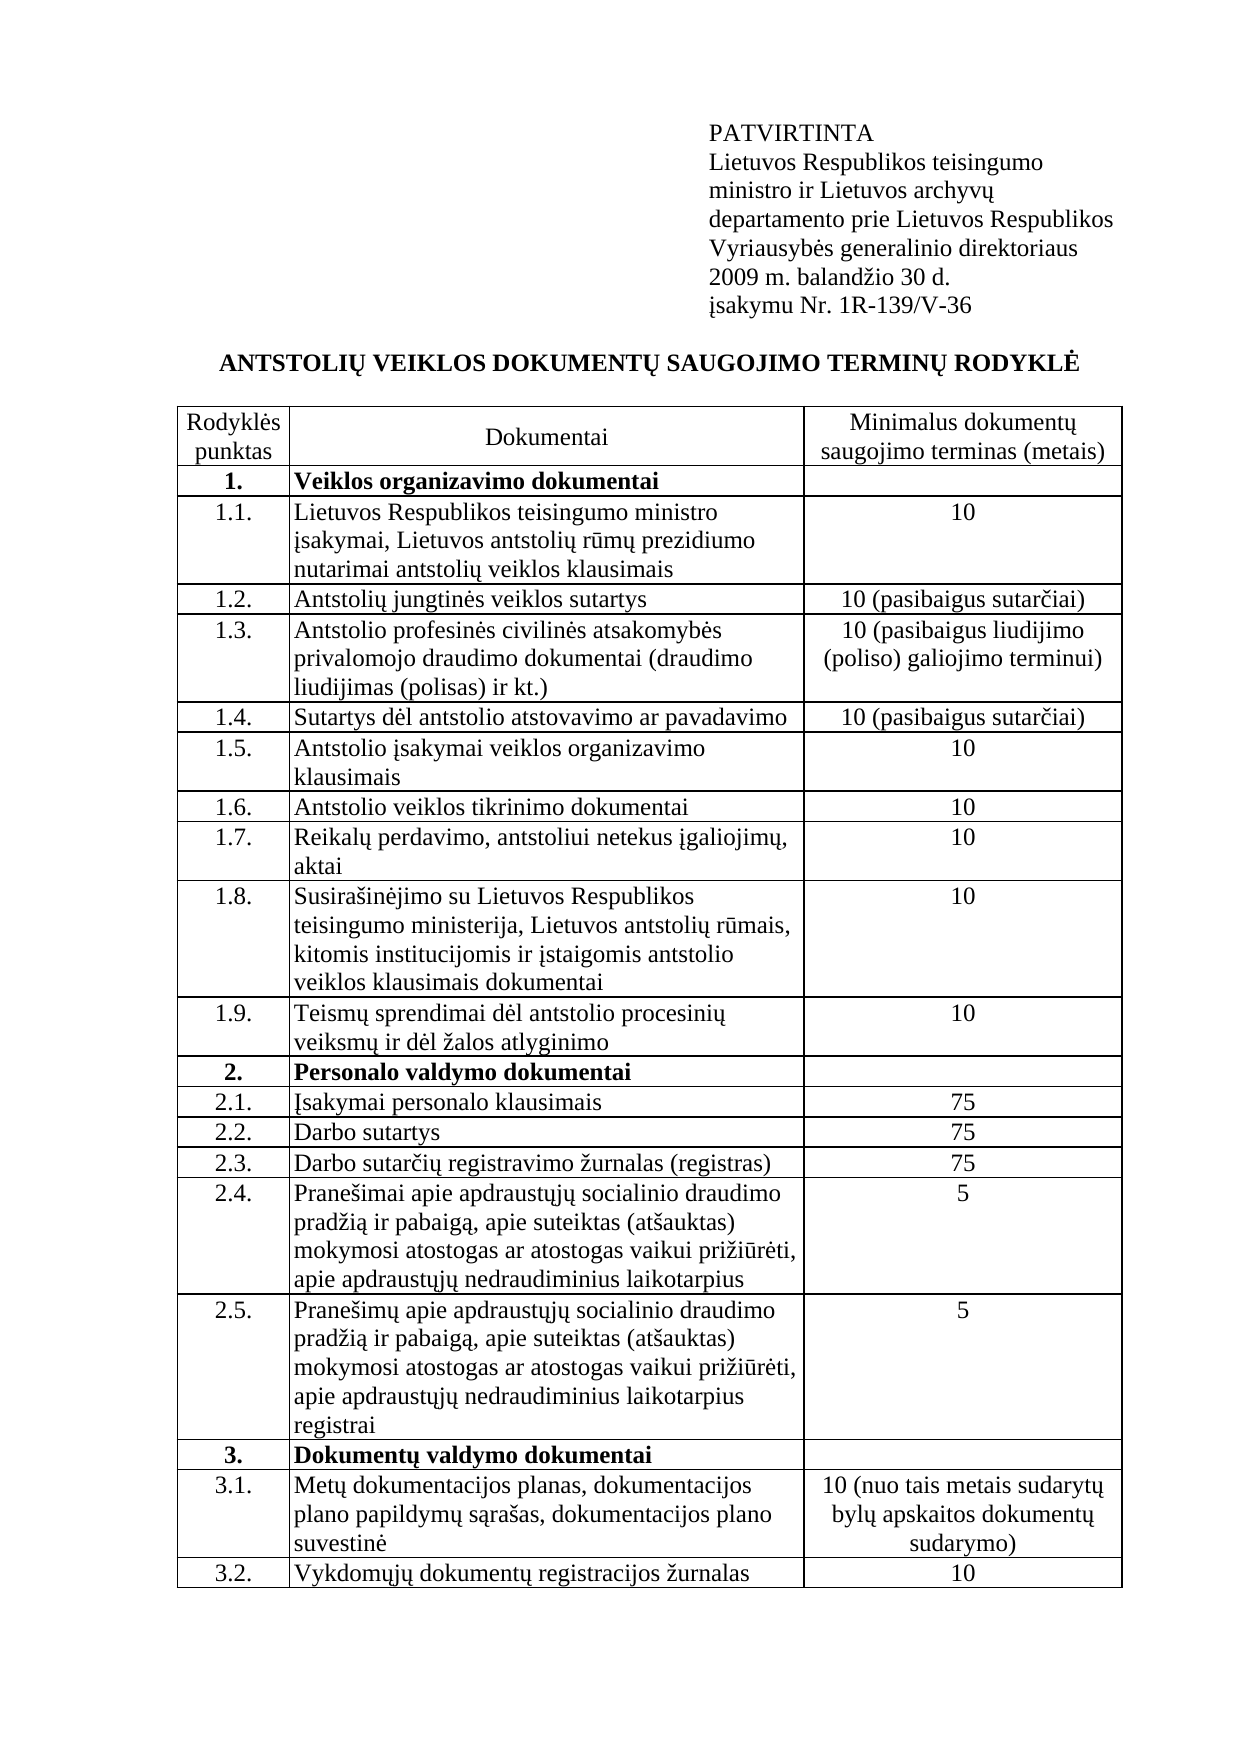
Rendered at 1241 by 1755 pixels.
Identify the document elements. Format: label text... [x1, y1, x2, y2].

table_cell 1.5. [178, 733, 289, 790]
table_cell Pranešimų apie apdraustųjų socialinio draudimo pradžią ir pabaigą, apie suteiktas (atšauktas) mokymosi atostogas ar atostogas vaikui prižiūrėti, apie apdraustųjų nedraudiminius laikotarpius registrai [290, 1295, 803, 1438]
table_cell 1.2. [178, 585, 289, 613]
table_cell [805, 466, 1121, 495]
table_cell 5 [805, 1295, 1121, 1438]
table_cell 2. [178, 1057, 289, 1086]
table_cell 2.1. [178, 1087, 289, 1116]
table_cell Vykdomųjų dokumentų registracijos žurnalas [290, 1558, 803, 1587]
table_cell 2.3. [178, 1148, 289, 1177]
table_header Rodyklės punktas [178, 407, 289, 465]
table_cell 1.8. [178, 881, 289, 996]
table_cell Antstolio veiklos tikrinimo dokumentai [290, 792, 803, 821]
table_cell 5 [805, 1178, 1121, 1293]
table_cell 10 [805, 1558, 1121, 1587]
table_cell Antstolio įsakymai veiklos organizavimo klausimais [290, 733, 803, 790]
table_cell Darbo sutartys [290, 1118, 803, 1146]
table_cell 1.4. [178, 703, 289, 731]
text ministro ir Lietuvos archyvų [177, 176, 1122, 204]
text departamento prie Lietuvos Respublikos [177, 204, 1122, 233]
table_header Minimalus dokumentų saugojimo terminas (metais) [805, 407, 1121, 465]
table_cell 1.7. [178, 822, 289, 880]
table_cell 1.3. [178, 615, 289, 701]
table_cell [805, 1057, 1121, 1086]
table_cell [805, 1440, 1121, 1469]
table_cell Personalo valdymo dokumentai [290, 1057, 803, 1086]
table_cell 2.2. [178, 1118, 289, 1146]
table_cell Įsakymai personalo klausimais [290, 1087, 803, 1116]
table_cell 75 [805, 1087, 1121, 1116]
table_cell Pranešimai apie apdraustųjų socialinio draudimo pradžią ir pabaigą, apie suteiktas (atšauktas) mokymosi atostogas ar atostogas vaikui prižiūrėti, apie apdraustųjų nedraudiminius laikotarpius [290, 1178, 803, 1293]
table_cell 10 (pasibaigus sutarčiai) [805, 585, 1121, 613]
table_cell Teismų sprendimai dėl antstolio procesinių veiksmų ir dėl žalos atlyginimo [290, 998, 803, 1055]
table_cell 10 (nuo tais metais sudarytų bylų apskaitos dokumentų sudarymo) [805, 1470, 1121, 1557]
table_cell 10 (pasibaigus sutarčiai) [805, 703, 1121, 731]
table_cell Susirašinėjimo su Lietuvos Respublikos teisingumo ministerija, Lietuvos antstolių rūmais, kitomis institucijomis ir įstaigomis antstolio veiklos klausimais dokumentai [290, 881, 803, 996]
table_cell 10 [805, 792, 1121, 821]
table_cell 10 [805, 998, 1121, 1055]
text ANTSTOLIŲ VEIKLOS DOKUMENTŲ SAUGOJIMO TERMINŲ RODYKLĖ [177, 348, 1122, 377]
table_cell Dokumentų valdymo dokumentai [290, 1440, 803, 1469]
table_cell 3.1. [178, 1470, 289, 1557]
table_cell Antstolių jungtinės veiklos sutartys [290, 585, 803, 613]
table_cell 75 [805, 1118, 1121, 1146]
table_cell 3.2. [178, 1558, 289, 1587]
text 2009 m. balandžio 30 d. [177, 262, 1122, 291]
text Vyriausybės generalinio direktoriaus [177, 233, 1122, 262]
table_cell Metų dokumentacijos planas, dokumentacijos plano papildymų sąrašas, dokumentacijos plano suvestinė [290, 1470, 803, 1557]
table_cell 10 [805, 497, 1121, 583]
table_cell 75 [805, 1148, 1121, 1177]
table_cell 3. [178, 1440, 289, 1469]
table_cell 10 [805, 881, 1121, 996]
table_cell 10 [805, 822, 1121, 880]
table_cell Veiklos organizavimo dokumentai [290, 466, 803, 495]
table_cell Antstolio profesinės civilinės atsakomybės privalomojo draudimo dokumentai (draudimo liudijimas (polisas) ir kt.) [290, 615, 803, 701]
table_header Dokumentai [290, 407, 803, 465]
text PATVIRTINTA [177, 118, 1122, 147]
table_cell 2.5. [178, 1295, 289, 1438]
table_cell 10 (pasibaigus liudijimo (poliso) galiojimo terminui) [805, 615, 1121, 701]
text įsakymu Nr. 1R-139/V-36 [177, 291, 1122, 319]
table_cell Reikalų perdavimo, antstoliui netekus įgaliojimų, aktai [290, 822, 803, 880]
table_cell Lietuvos Respublikos teisingumo ministro įsakymai, Lietuvos antstolių rūmų prezidiumo nutarimai antstolių veiklos klausimais [290, 497, 803, 583]
table_cell Darbo sutarčių registravimo žurnalas (registras) [290, 1148, 803, 1177]
table_cell 1.9. [178, 998, 289, 1055]
table_cell 10 [805, 733, 1121, 790]
table_cell 2.4. [178, 1178, 289, 1293]
table_cell 1. [178, 466, 289, 495]
table_cell Sutartys dėl antstolio atstovavimo ar pavadavimo [290, 703, 803, 731]
table_cell 1.6. [178, 792, 289, 821]
text Lietuvos Respublikos teisingumo [177, 147, 1122, 176]
table_cell 1.1. [178, 497, 289, 583]
